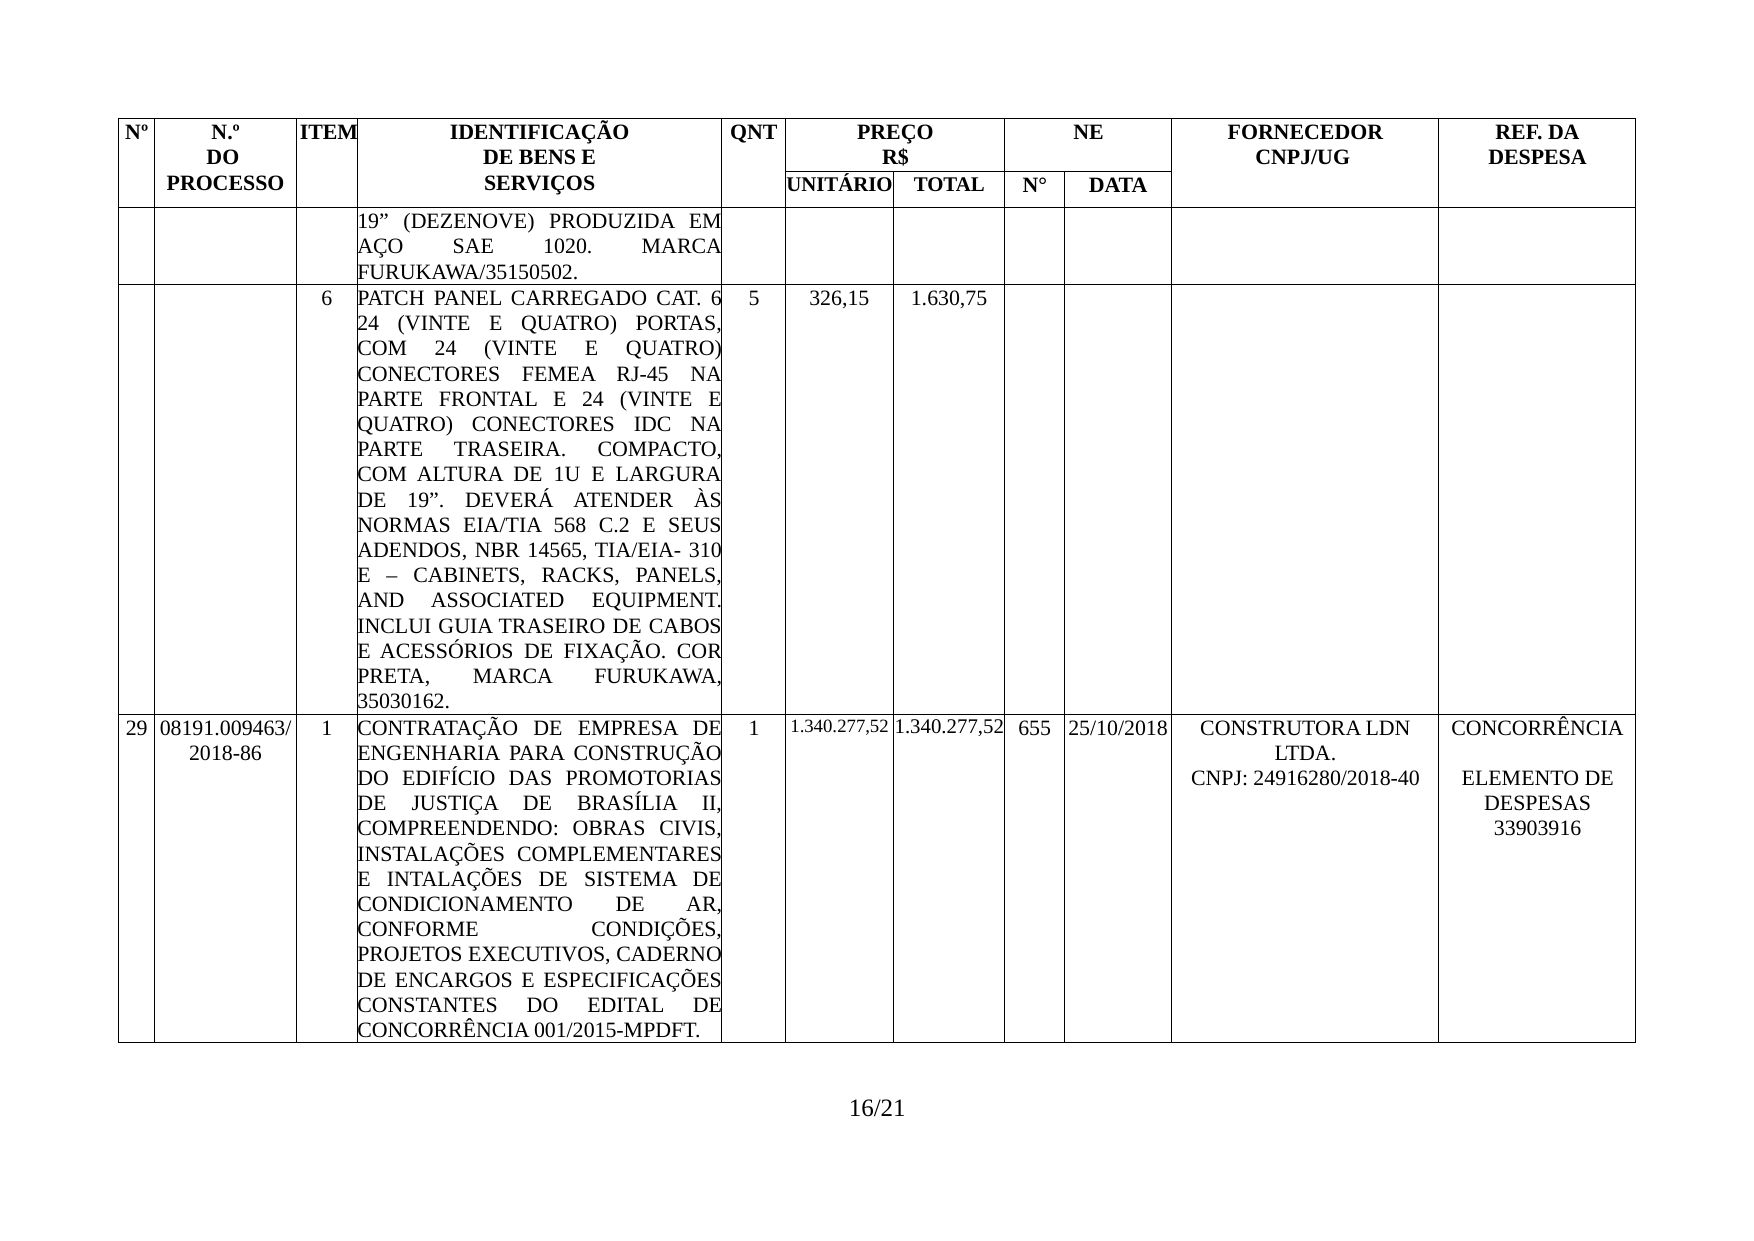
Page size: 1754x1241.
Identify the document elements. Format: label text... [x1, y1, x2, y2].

table_cell [1172, 208, 1438, 284]
table_cell 6 [297, 285, 357, 713]
table_header FORNECEDOR CNPJ/UG [1172, 119, 1438, 207]
table_cell [155, 285, 296, 713]
table_cell 08191.009463/2018-86 [155, 715, 296, 1042]
table_cell [1065, 208, 1171, 284]
table_cell [722, 208, 785, 284]
table_cell 1.340.277,52 [786, 715, 893, 1042]
table_cell [1005, 285, 1064, 713]
table_cell PATCH PANEL CARREGADO CAT. 6 24 (VINTE E QUATRO) PORTAS, COM 24 (VINTE E QUATRO) CONECTORES FEMEA RJ-45 NA PARTE FRONTAL E 24 (VINTE E QUATRO) CONECTORES IDC NA PARTE TRASEIRA. COMPACTO, COM ALTURA DE 1U E LARGURA DE 19”. DEVERÁ ATENDER ÀS NORMAS EIA/TIA 568 C.2 E SEUS ADENDOS, NBR 14565, TIA/EIA- 310 E – CABINETS, RACKS, PANELS, AND ASSOCIATED EQUIPMENT. INCLUI GUIA TRASEIRO DE CABOS E ACESSÓRIOS DE FIXAÇÃO. COR PRETA, MARCA FURUKAWA, 35030162. [358, 285, 721, 713]
table_header REF. DA DESPESA [1439, 119, 1635, 207]
table_header QNT [722, 119, 785, 207]
table_cell CONCORRÊNCIA ELEMENTO DE DESPESAS 33903916 [1439, 715, 1635, 1042]
table_header PREÇO R$ [786, 119, 1004, 171]
table_cell 655 [1005, 715, 1064, 1042]
table_cell [894, 208, 1004, 284]
table_cell 1.630,75 [894, 285, 1004, 713]
table_cell 1.340.277,52 [894, 715, 1004, 1042]
table_cell [786, 208, 893, 284]
table_cell [119, 285, 154, 713]
table_cell [119, 208, 154, 284]
table_cell TOTAL [894, 172, 1004, 207]
table_cell [1005, 208, 1064, 284]
table_header IDENTIFICAÇÃO DE BENS E SERVIÇOS [358, 119, 721, 207]
table_header NE [1005, 119, 1171, 171]
table_cell DATA [1065, 172, 1171, 207]
table_cell N° [1005, 172, 1064, 207]
table_cell [297, 208, 357, 284]
table_cell CONSTRUTORA LDN LTDA. CNPJ: 24916280/2018-40 [1172, 715, 1438, 1042]
table_cell 25/10/2018 [1065, 715, 1171, 1042]
table_cell 29 [119, 715, 154, 1042]
table_cell [1439, 285, 1635, 713]
table_cell [1172, 285, 1438, 713]
table_cell [1065, 285, 1171, 713]
table_cell 326,15 [786, 285, 893, 713]
table_cell 5 [722, 285, 785, 713]
table_cell [1439, 208, 1635, 284]
table_cell 1 [297, 715, 357, 1042]
table_header Nº [119, 119, 154, 207]
table_cell CONTRATAÇÃO DE EMPRESA DE ENGENHARIA PARA CONSTRUÇÃO DO EDIFÍCIO DAS PROMOTORIAS DE JUSTIÇA DE BRASÍLIA II, COMPREENDENDO: OBRAS CIVIS, INSTALAÇÕES COMPLEMENTARES E INTALAÇÕES DE SISTEMA DE CONDICIONAMENTO DE AR, CONFORME CONDIÇÕES, PROJETOS EXECUTIVOS, CADERNO DE ENCARGOS E ESPECIFICAÇÕES CONSTANTES DO EDITAL DE CONCORRÊNCIA 001/2015-MPDFT. [358, 715, 721, 1042]
table_cell 1 [722, 715, 785, 1042]
table_header ITEM [297, 119, 357, 207]
table_header N.º DO PROCESSO [155, 119, 296, 207]
table_cell UNITÁRIO [786, 172, 893, 207]
table_cell 19” (DEZENOVE) PRODUZIDA EM AÇO SAE 1020. MARCA FURUKAWA/35150502. [358, 208, 721, 284]
table_cell [155, 208, 296, 284]
